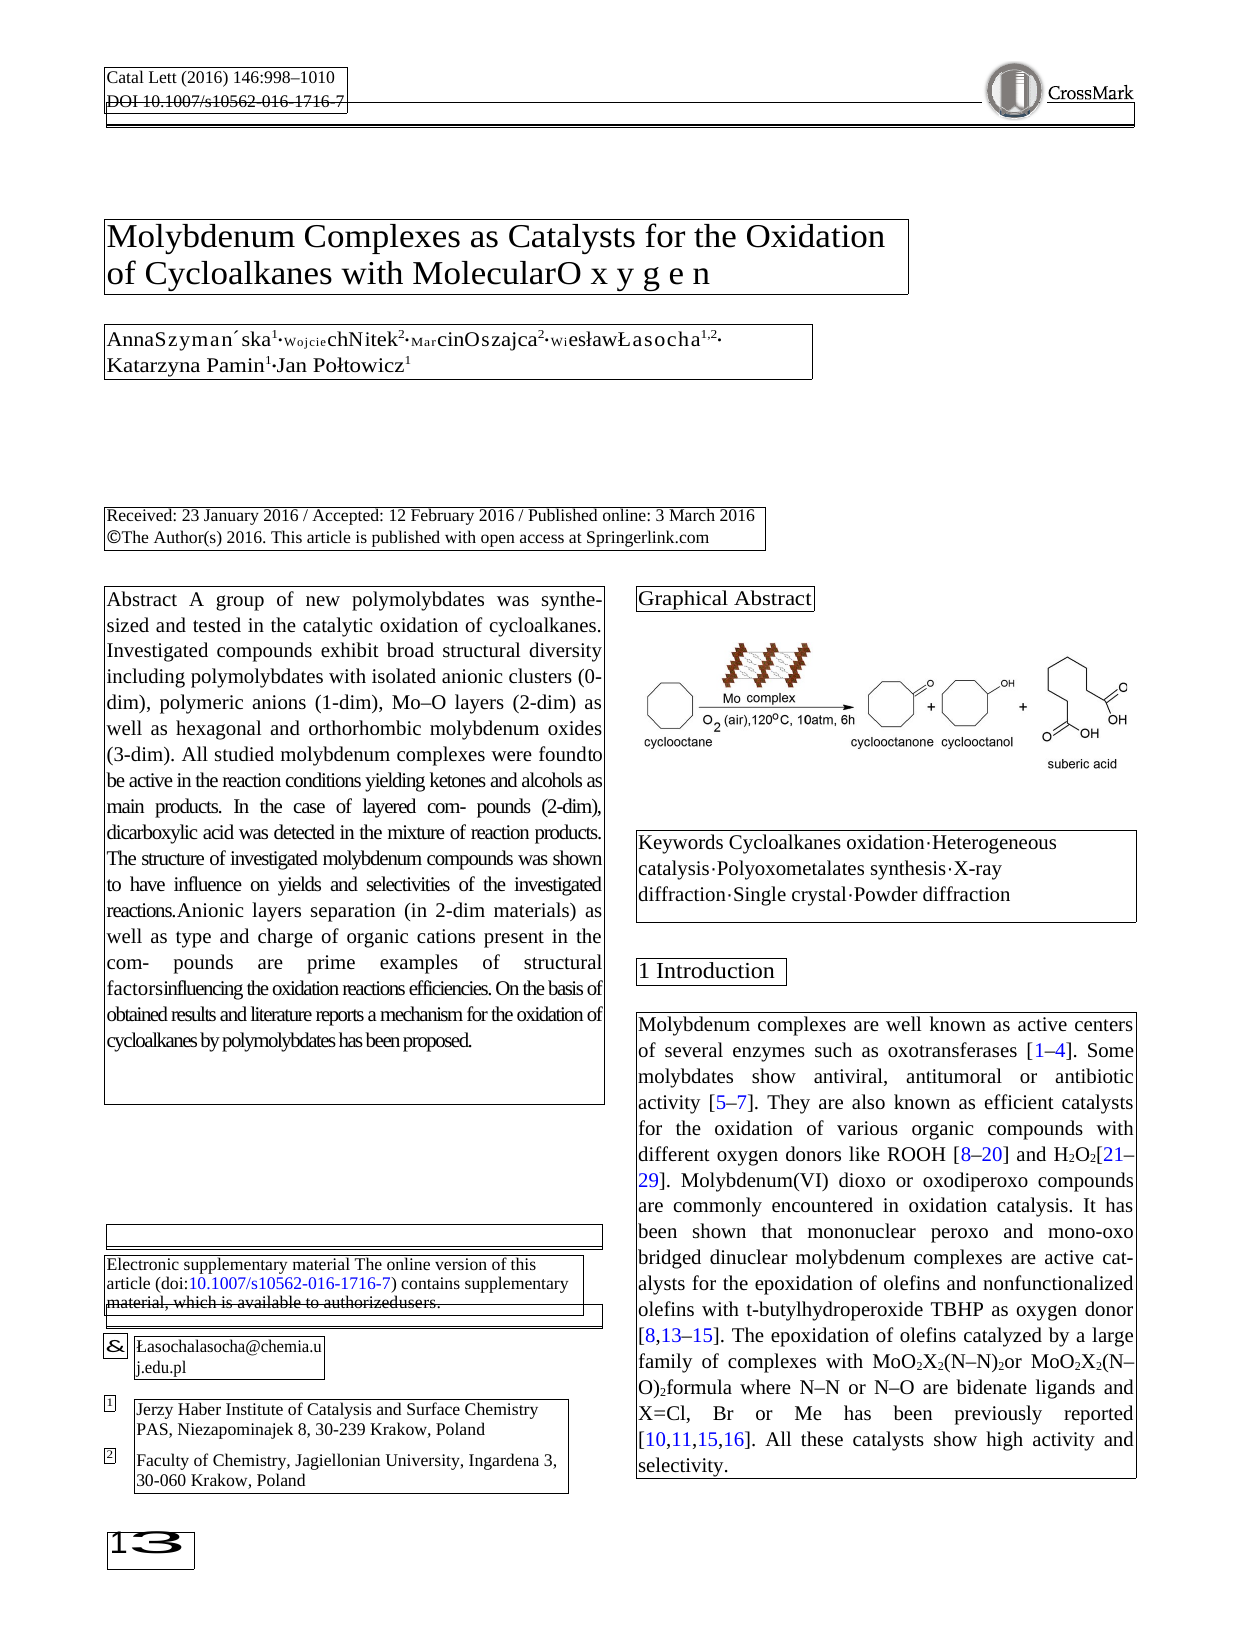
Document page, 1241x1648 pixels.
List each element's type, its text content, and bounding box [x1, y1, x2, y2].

text ©The Author(s) 2016. This article is published with open access at Springerlink.com [106, 526, 765, 549]
text Abstract A group of new polymolybdates was synthe- sized and tested in the catalytic oxidation of cycloalkanes. Investigated compounds exhibit broad structural diversity including polymolybdates with isolated anionic clusters (0- dim), polymeric anions (1-dim), Mo–O layers (2-dim) as well as hexagonal and orthorhombic molybdenum oxides (3-dim). All studied molybdenum complexes were foundto be active in the reaction conditions yielding ketones and alcohols as main products. In the case of layered com- pounds (2-dim), dicarboxylic acid was detected in the mixture of reaction products. The structure of investigated molybdenum compounds was shown to have influence on yields and selectivities of the investigated reactions.Anionic layers separation (in 2-dim materials) as well as type and charge of organic cations present in the com- pounds are prime examples of structural factorsinfluencing the oxidation reactions efficiencies. On the basis of obtained results and literature reports a mechanism for the oxidation of cycloalkanes by polymolybdates has been proposed. [106, 587, 603, 1052]
text of Cycloalkanes with MolecularOxygen [106, 254, 908, 292]
text Molybdenum Complexes as Catalysts for the Oxidation [106, 220, 908, 254]
text 2 [106, 1449, 115, 1461]
picture [981, 60, 1047, 121]
text Electronic supplementary material The online version of this article (doi:10.1007/s10562-016-1716-7) contains supplementary material, which is available to authorizedusers. [106, 1256, 581, 1304]
text 1 Introduction [638, 959, 786, 983]
text Keywords Cycloalkanes oxidation·Heterogeneous catalysis·Polyoxometalates synthesis·X-ray diffraction·Single crystal·Powder diffraction [638, 831, 1136, 906]
text 13 [109, 1533, 194, 1559]
text Jerzy Haber Institute of Catalysis and Surface Chemistry PAS, Niezapominajek 8, 30-239 Krakow, Poland [136, 1400, 566, 1439]
text AnnaSzyman´ska1•WojciechNitek2•MarcinOszajca2•WiesławŁasocha1,2• [106, 326, 812, 351]
text Received: 23 January 2016 / Accepted: 12 February 2016 / Published online: 3 March 2016 [106, 508, 765, 526]
text Catal Lett (2016) 146:998–1010 DOI 10.1007/s10562-016-1716-7 [107, 103, 346, 111]
text & [105, 1335, 127, 1357]
text 1 [106, 1396, 115, 1409]
picture [644, 642, 1128, 769]
text Catal Lett (2016) 146:998–1010 DOI 10.1007/s10562-016-1716-7 [106, 68, 346, 102]
text Wiesław Łasochalasocha@chemia.uj.edu.pl [136, 1337, 324, 1378]
text Graphical Abstract [638, 587, 814, 609]
text Katarzyna Pamin1•Jan Połtowicz1 [106, 353, 812, 377]
text Faculty of Chemistry, Jagiellonian University, Ingardena 3, 30-060 Krakow, Poland [136, 1449, 566, 1490]
text Molybdenum complexes are well known as active centers of several enzymes such as oxotransferases [1–4]. Some molybdates show antiviral, antitumoral or antibiotic activity [5–7]. They are also known as efficient catalysts for the oxidation of various organic compounds with different oxygen donors like ROOH [8–20] and H2O2[21–29]. Molybdenum(VI) dioxo or oxodiperoxo compounds are commonly encountered in oxidation catalysis. It has been shown that mononuclear peroxo and mono-oxo bridged dinuclear molybdenum complexes are active cat- alysts for the epoxidation of olefins and nonfunctionalized olefins with t-butylhydroperoxide TBHP as oxygen donor [8,13–15]. The epoxidation of olefins catalyzed by a large family of complexes with MoO2X2(N–N)2or MoO2X2(N– O)2formula where N–N or N–O are bidenate ligands and X=Cl, Br or Me has been previously reported [10,11,15,16]. All these catalysts show high activity and selectivity. [638, 1013, 1134, 1477]
